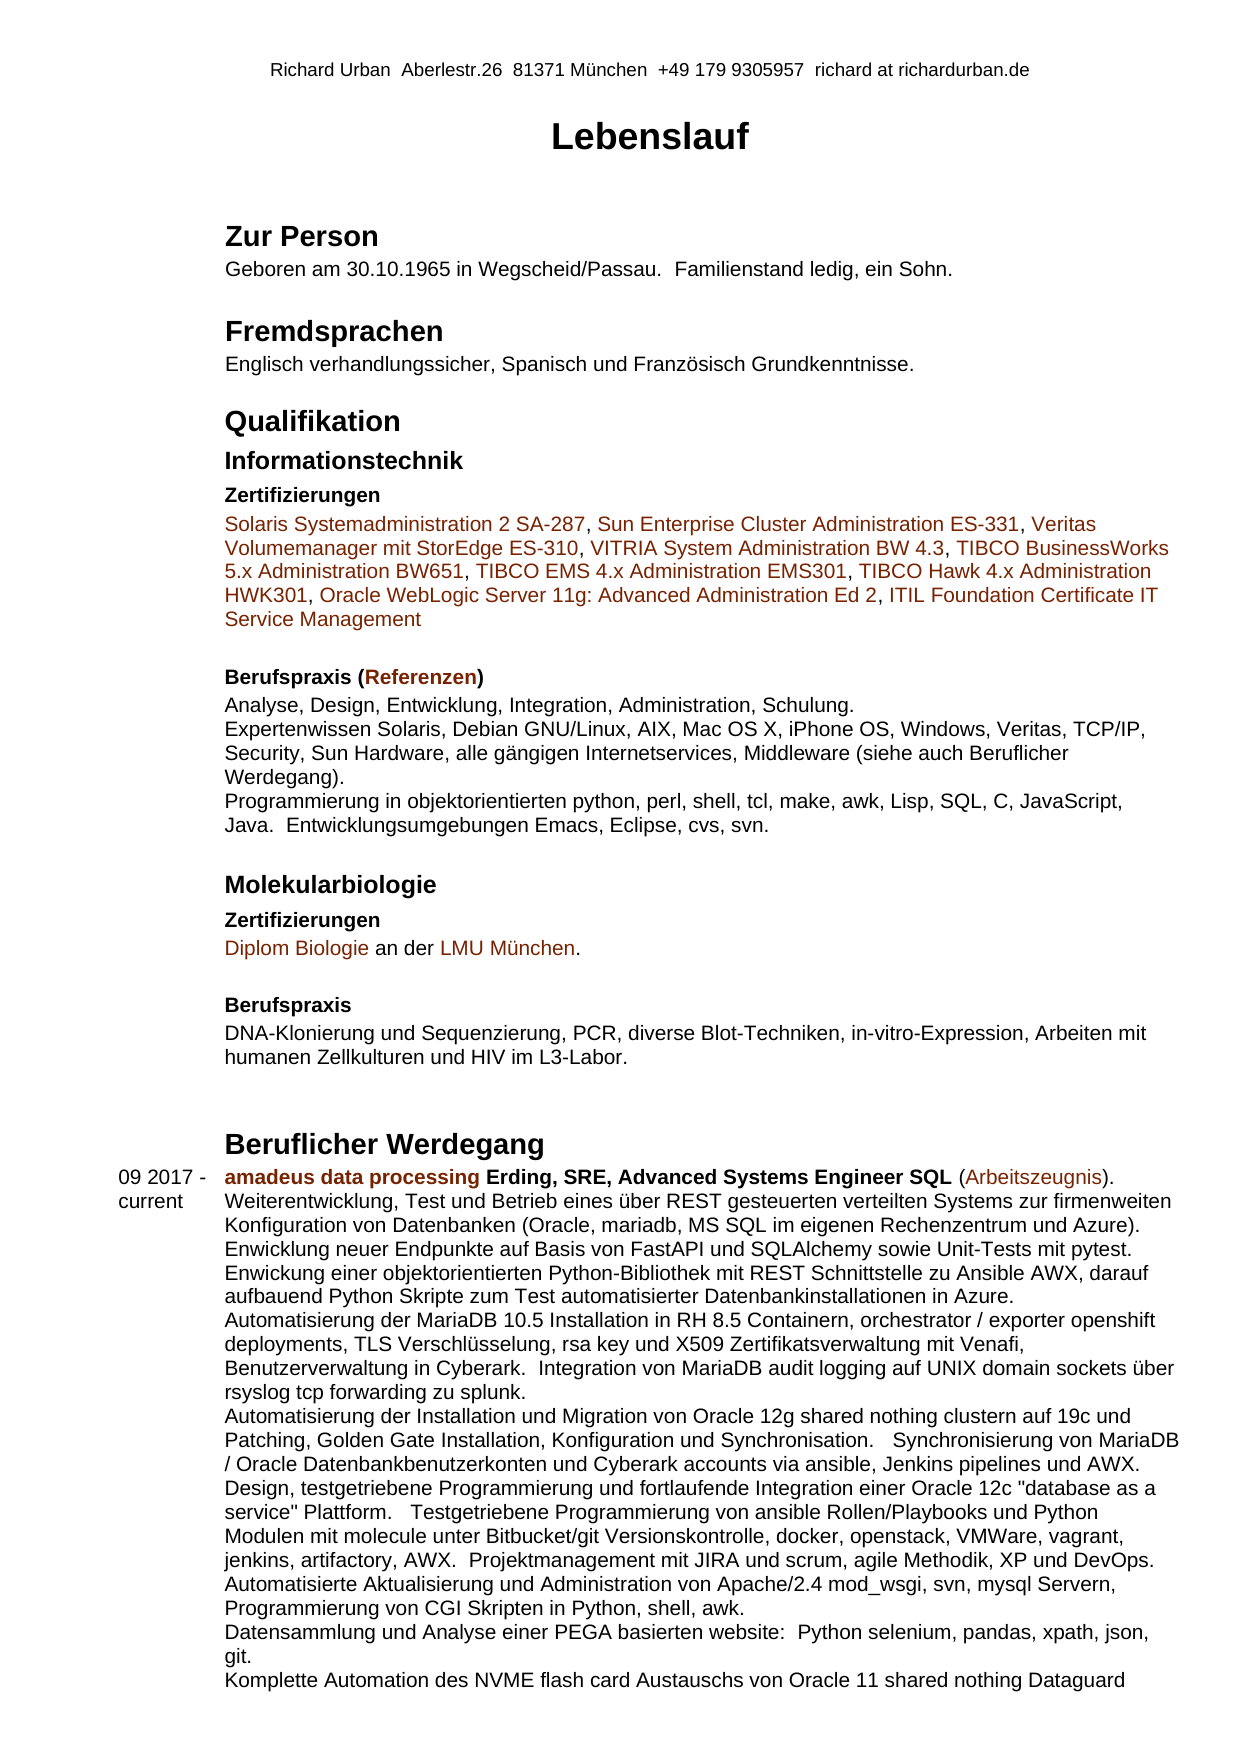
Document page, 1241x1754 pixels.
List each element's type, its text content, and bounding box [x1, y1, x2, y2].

table_header [118, 1123, 224, 1164]
table_header [118, 215, 225, 376]
table_cell 09 2017 - current [118, 1165, 224, 1692]
table_header Beruflicher Werdegang [224, 1123, 1181, 1164]
table_header Qualifikation Informationstechnik Zertifizierungen Solaris Systemadministration 2 SA-287, Sun Enterprise Cluster Administration ES-331, Veritas Volumemanager mit StorEdge ES-310, VITRIA System Administration BW 4.3, TIBCO BusinessWorks 5.x Administration BW651, TIBCO EMS 4.x Administration EMS301, TIBCO Hawk 4.x Administration HWK301, Oracle WebLogic Server 11g: Advanced Administration Ed 2, ITIL Foundation Certificate IT Service Management Berufspraxis (Referenzen) Analyse, Design, Entwicklung, Integration, Administration, Schulung. Expertenwissen Solaris, Debian GNU/Linux, AIX, Mac OS X, iPhone OS, Windows, Veritas, TCP/IP, Security, Sun Hardware, alle gängigen Internetservices, Middleware (siehe auch Beruflicher Werdegang). Programmierung in objektorientierten python, perl, shell, tcl, make, awk, Lisp, SQL, C, JavaScript, Java. Entwicklungsumgebungen Emacs, Eclipse, cvs, svn. Molekularbiologie Zertifizierungen Diplom Biologie an der LMU München. Berufspraxis DNA-Klonierung und Sequenzierung, PCR, diverse Blot-Techniken, in-vitro-Expression, Arbeiten mit humanen Zellkulturen und HIV im L3-Labor. [224, 400, 1181, 1069]
table_header [1159, 215, 1181, 376]
table_cell amadeus data processing Erding, SRE, Advanced Systems Engineer SQL (Arbeitszeugnis). Weiterentwicklung, Test und Betrieb eines über REST gesteuerten verteilten Systems zur firmenweiten Konfiguration von Datenbanken (Oracle, mariadb, MS SQL im eigenen Rechenzentrum und Azure). Enwicklung neuer Endpunkte auf Basis von FastAPI und SQLAlchemy sowie Unit-Tests mit pytest. Enwickung einer objektorientierten Python-Bibliothek mit REST Schnittstelle zu Ansible AWX, darauf aufbauend Python Skripte zum Test automatisierter Datenbankinstallationen in Azure. Automatisierung der MariaDB 10.5 Installation in RH 8.5 Containern, orchestrator / exporter openshift deployments, TLS Verschlüsselung, rsa key und X509 Zertifikatsverwaltung mit Venafi, Benutzerverwaltung in Cyberark. Integration von MariaDB audit logging auf UNIX domain sockets über rsyslog tcp forwarding zu splunk. Automatisierung der Installation und Migration von Oracle 12g shared nothing clustern auf 19c und Patching, Golden Gate Installation, Konfiguration und Synchronisation. Synchronisierung von MariaDB / Oracle Datenbankbenutzerkonten und Cyberark accounts via ansible, Jenkins pipelines und AWX. Design, testgetriebene Programmierung und fortlaufende Integration einer Oracle 12c "database as a service" Plattform. Testgetriebene Programmierung von ansible Rollen/Playbooks und Python Modulen mit molecule unter Bitbucket/git Versionskontrolle, docker, openstack, VMWare, vagrant, jenkins, artifactory, AWX. Projektmanagement mit JIRA und scrum, agile Methodik, XP und DevOps. Automatisierte Aktualisierung und Administration von Apache/2.4 mod_wsgi, svn, mysql Servern, Programmierung von CGI Skripten in Python, shell, awk. Datensammlung und Analyse einer PEGA basierten website: Python selenium, pandas, xpath, json, git. Komplette Automation des NVME flash card Austauschs von Oracle 11 shared nothing Dataguard [224, 1165, 1181, 1692]
table_header [118, 400, 224, 1069]
table_header Zur Person Geboren am 30.10.1965 in Wegscheid/Passau. Familienstand ledig, ein Sohn. Fremdsprachen Englisch verhandlungssicher, Spanisch und Französisch Grundkenntnisse. [225, 215, 1159, 376]
text Richard Urban Aberlestr.26 81371 München +49 179 9305957 richard at richardurban.de [148, 59, 1152, 81]
subtitle Lebenslauf [118, 114, 1181, 157]
